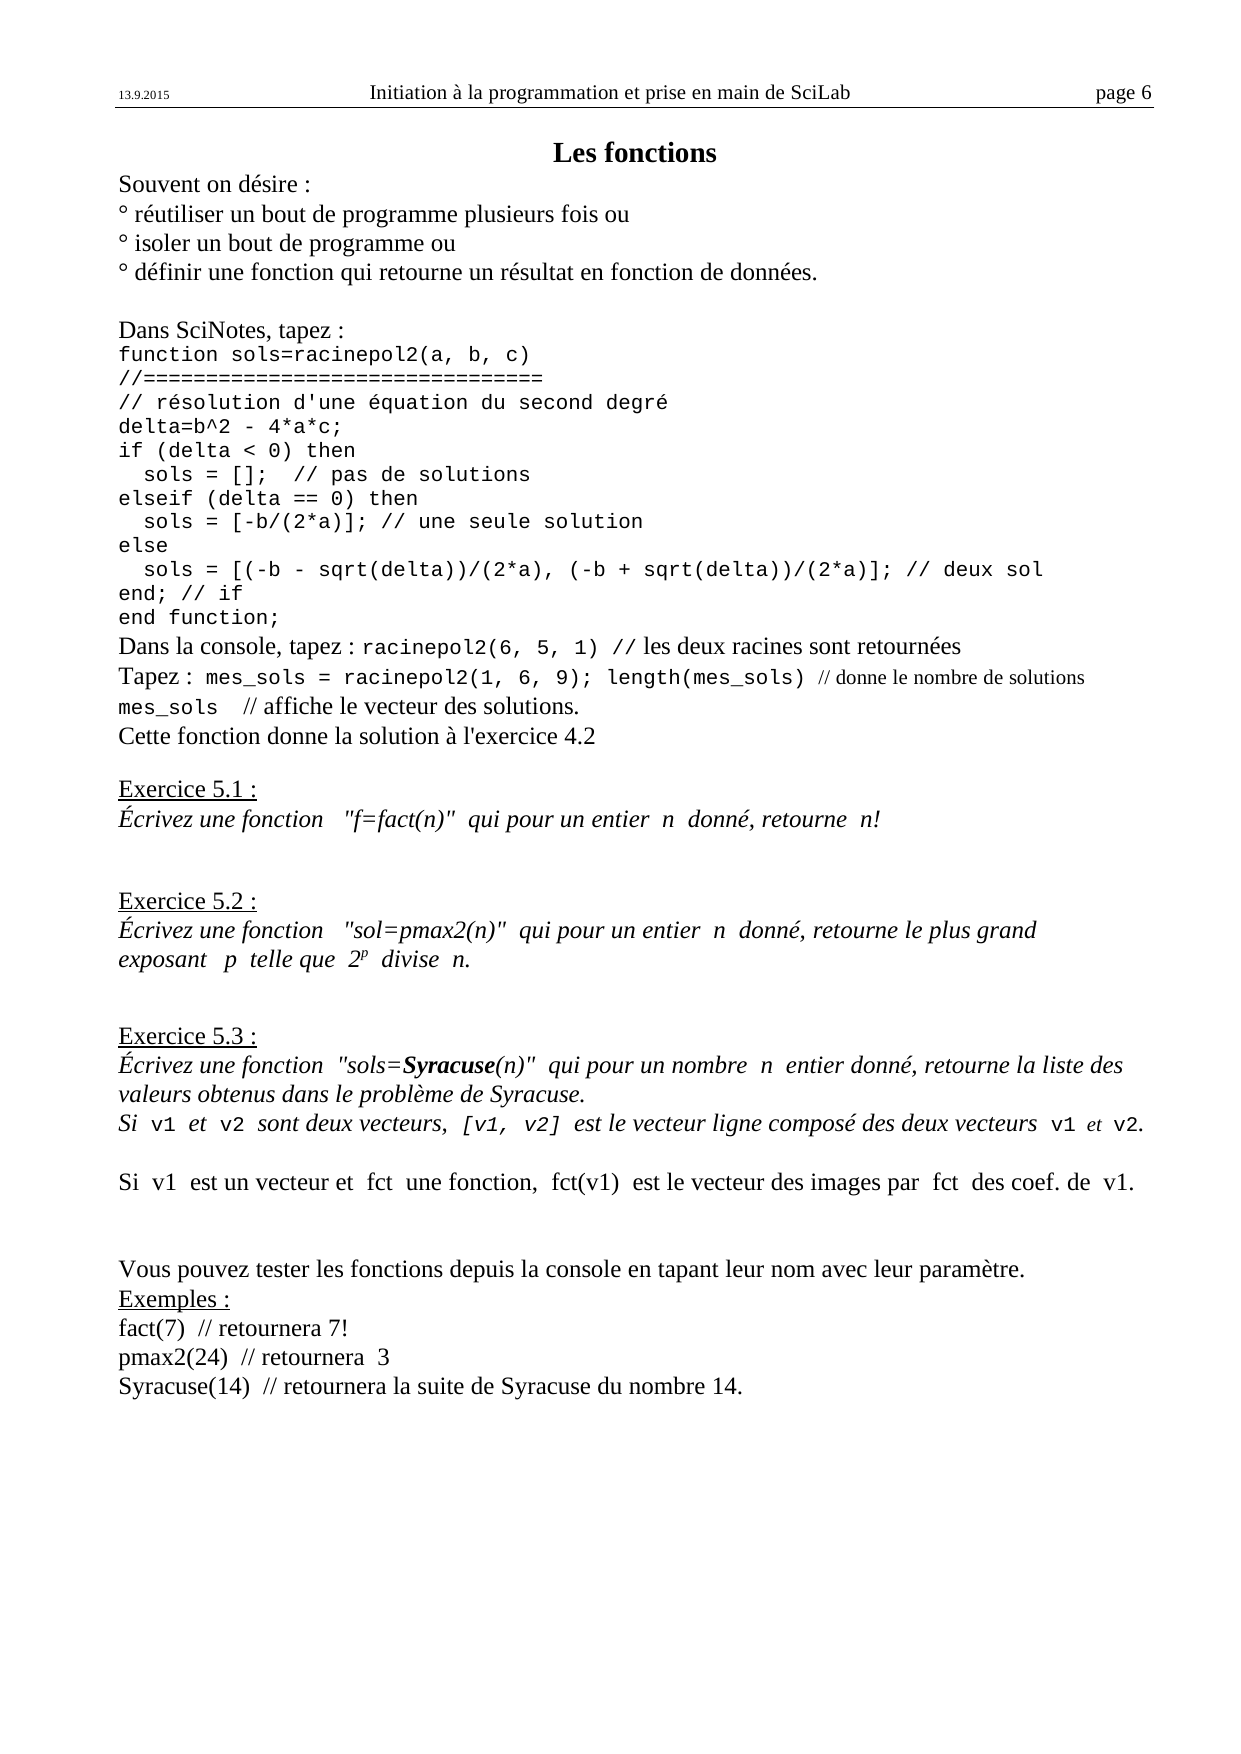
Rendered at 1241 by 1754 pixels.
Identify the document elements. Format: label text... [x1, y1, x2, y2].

text ° définir une fonction qui retourne un résultat en fonction de données. [118, 257, 1152, 286]
text Écrivez une fonction "sols=Syracuse(n)" qui pour un nombre n entier donné, retourne la liste des valeurs obtenus dans le problème de Syracuse. [118, 1050, 1152, 1108]
text sols = []; // pas de solutions [118, 463, 1152, 487]
text mes_sols // affiche le vecteur des solutions. [118, 691, 1152, 721]
text sols = [-b/(2*a)]; // une seule solution [118, 511, 1152, 535]
text fact(7) // retournera 7! [118, 1312, 1152, 1342]
text Écrivez une fonction "sol=pmax2(n)" qui pour un entier n donné, retourne le plus grand exposant p telle que 2p divise n. [118, 915, 1152, 973]
text Exemples : [118, 1283, 1152, 1312]
text elseif (delta == 0) then [118, 487, 1152, 511]
text else [118, 535, 1152, 559]
text //================================ [118, 368, 1152, 392]
text Les fonctions [118, 136, 1152, 169]
text pmax2(24) // retournera 3 [118, 1342, 1152, 1371]
text sols = [(-b - sqrt(delta))/(2*a), (-b + sqrt(delta))/(2*a)]; // deux sol [118, 559, 1152, 583]
text Vous pouvez tester les fonctions depuis la console en tapant leur nom avec leur paramètre. [118, 1254, 1152, 1283]
text Si v1 est un vecteur et fct une fonction, fct(v1) est le vecteur des images par fct des coef. de v1. [118, 1167, 1152, 1196]
text Dans SciNotes, tapez : [118, 315, 1152, 344]
text function sols=racinepol2(a, b, c) [118, 344, 1152, 368]
text Exercice 5.2 : [118, 886, 1152, 915]
text Souvent on désire : [118, 169, 1152, 198]
text end function; [118, 607, 1152, 631]
text Tapez : mes_sols = racinepol2(1, 6, 9); length(mes_sols) // donne le nombre de solutions [118, 661, 1152, 691]
text Syracuse(14) // retournera la suite de Syracuse du nombre 14. [118, 1371, 1152, 1400]
text // résolution d'une équation du second degré [118, 392, 1152, 416]
text end; // if [118, 583, 1152, 607]
text Écrivez une fonction "f=fact(n)" qui pour un entier n donné, retourne n! [118, 803, 1152, 832]
text Si v1 et v2 sont deux vecteurs, [v1, v2] est le vecteur ligne composé des deux vecteurs v1 et v2. [118, 1108, 1152, 1138]
text Exercice 5.1 : [118, 774, 1152, 803]
text if (delta < 0) then [118, 439, 1152, 463]
text Exercice 5.3 : [118, 1021, 1152, 1050]
text delta=b^2 - 4*a*c; [118, 416, 1152, 439]
text ° réutiliser un bout de programme plusieurs fois ou [118, 198, 1152, 227]
text Cette fonction donne la solution à l'exercice 4.2 [118, 721, 1152, 750]
text Dans la console, tapez : racinepol2(6, 5, 1) // les deux racines sont retournées [118, 631, 1152, 661]
text ° isoler un bout de programme ou [118, 227, 1152, 257]
